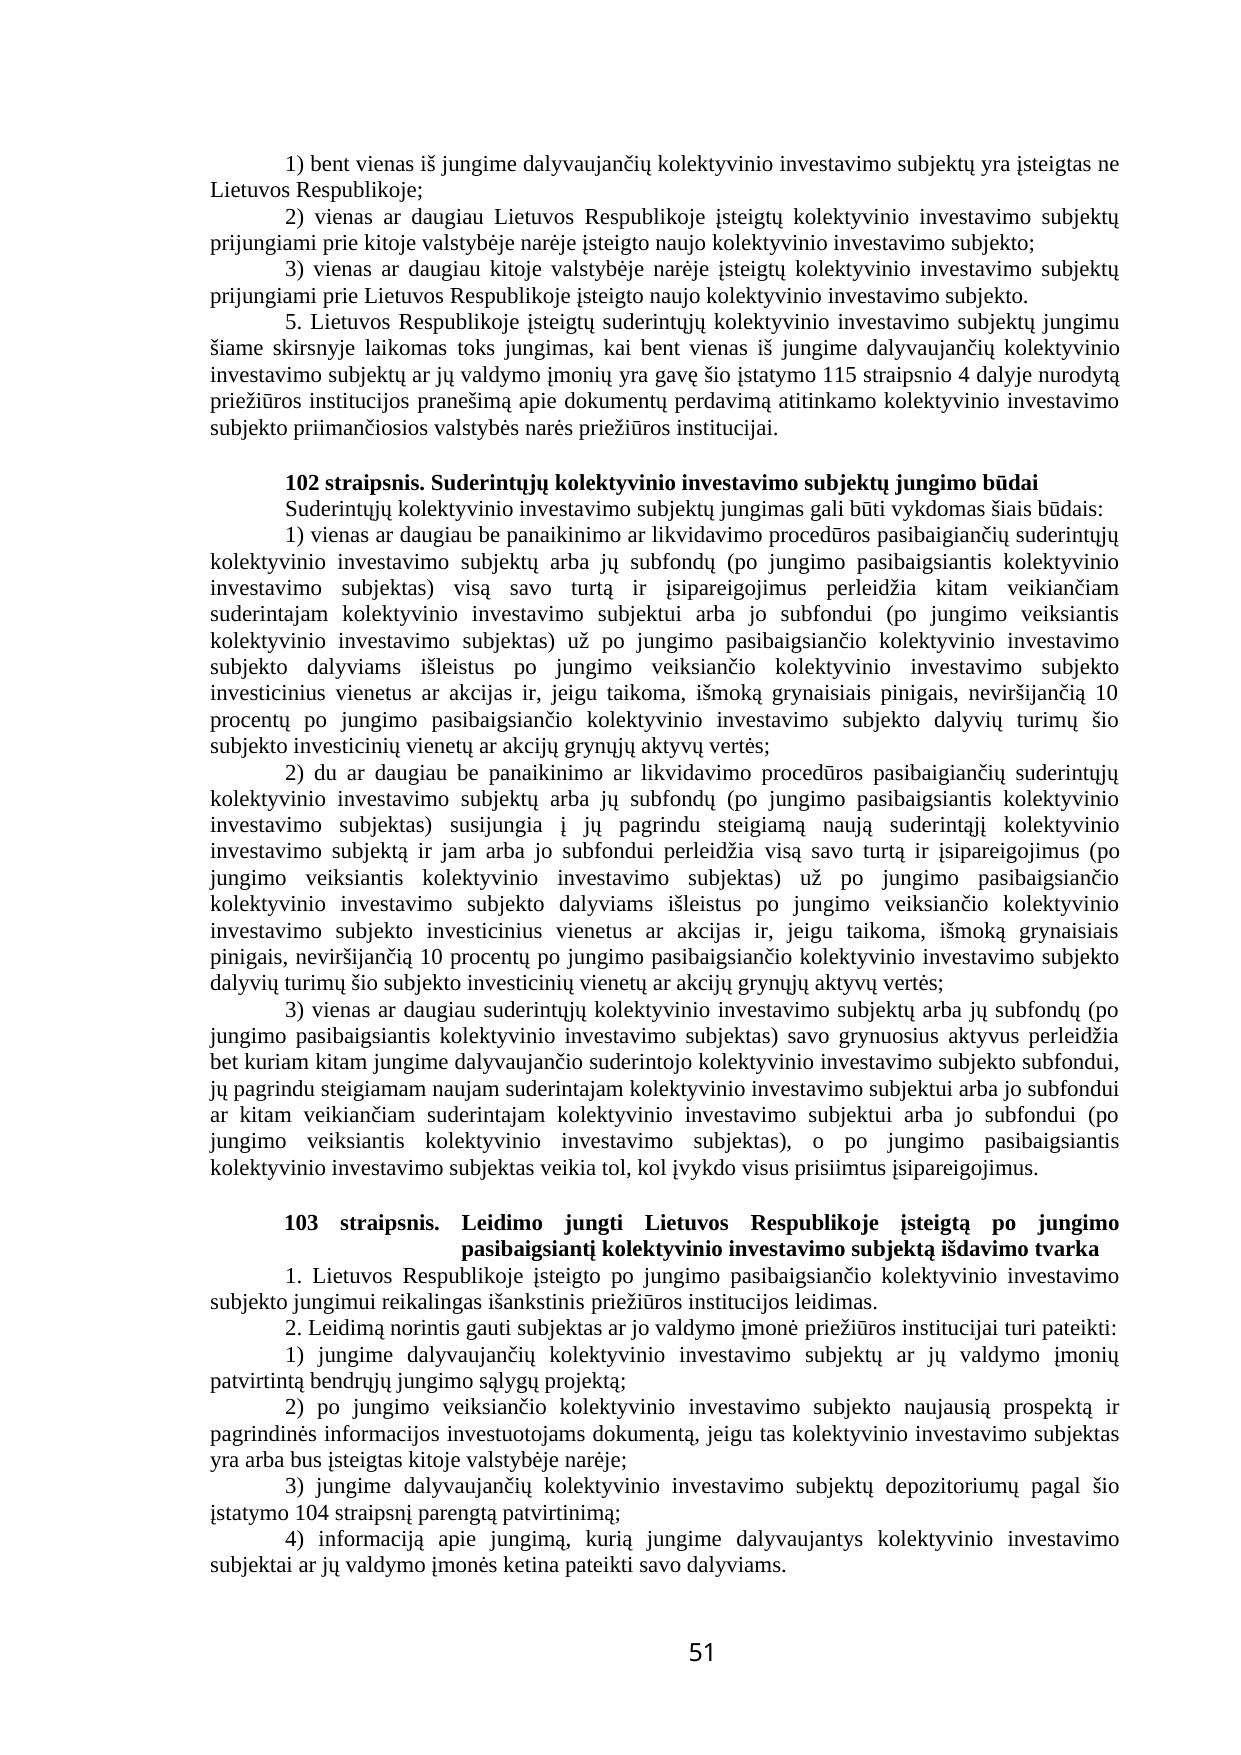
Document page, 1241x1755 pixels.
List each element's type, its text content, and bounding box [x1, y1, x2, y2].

text 1) vienas ar daugiau be panaikinimo ar likvidavimo procedūros pasibaigiančių suderintųjų kolektyvinio investavimo subjektų arba jų subfondų (po jungimo pasibaigsiantis kolektyvinio investavimo subjektas) visą savo turtą ir įsipareigojimus perleidžia kitam veikiančiam suderintajam kolektyvinio investavimo subjektui arba jo subfondui (po jungimo veiksiantis kolektyvinio investavimo subjektas) už po jungimo pasibaigsiančio kolektyvinio investavimo subjekto dalyviams išleistus po jungimo veiksiančio kolektyvinio investavimo subjekto investicinius vienetus ar akcijas ir, jeigu taikoma, išmoką grynaisiais pinigais, neviršijančią 10 procentų po jungimo pasibaigsiančio kolektyvinio investavimo subjekto dalyvių turimų šio subjekto investicinių vienetų ar akcijų grynųjų aktyvų vertės; [210, 521, 1120, 758]
text 2) du ar daugiau be panaikinimo ar likvidavimo procedūros pasibaigiančių suderintųjų kolektyvinio investavimo subjektų arba jų subfondų (po jungimo pasibaigsiantis kolektyvinio investavimo subjektas) susijungia į jų pagrindu steigiamą naują suderintąjį kolektyvinio investavimo subjektą ir jam arba jo subfondui perleidžia visą savo turtą ir įsipareigojimus (po jungimo veiksiantis kolektyvinio investavimo subjektas) už po jungimo pasibaigsiančio kolektyvinio investavimo subjekto dalyviams išleistus po jungimo veiksiančio kolektyvinio investavimo subjekto investicinius vienetus ar akcijas ir, jeigu taikoma, išmoką grynaisiais pinigais, neviršijančią 10 procentų po jungimo pasibaigsiančio kolektyvinio investavimo subjekto dalyvių turimų šio subjekto investicinių vienetų ar akcijų grynųjų aktyvų vertės; [210, 758, 1120, 996]
text 4) informaciją apie jungimą, kurią jungime dalyvaujantys kolektyvinio investavimo subjektai ar jų valdymo įmonės ketina pateikti savo dalyviams. [210, 1525, 1120, 1578]
text 103 straipsnis. Leidimo jungti Lietuvos Respublikoje įsteigtą po jungimo pasibaigsiantį kolektyvinio investavimo subjektą išdavimo tvarka [284, 1209, 1120, 1262]
text 3) jungime dalyvaujančių kolektyvinio investavimo subjektų depozitoriumų pagal šio įstatymo 104 straipsnį parengtą patvirtinimą; [210, 1472, 1120, 1525]
text 3) vienas ar daugiau kitoje valstybėje narėje įsteigtų kolektyvinio investavimo subjektų prijungiami prie Lietuvos Respublikoje įsteigto naujo kolektyvinio investavimo subjekto. [210, 255, 1120, 308]
text 5. Lietuvos Respublikoje įsteigtų suderintųjų kolektyvinio investavimo subjektų jungimu šiame skirsnyje laikomas toks jungimas, kai bent vienas iš jungime dalyvaujančių kolektyvinio investavimo subjektų ar jų valdymo įmonių yra gavę šio įstatymo 115 straipsnio 4 dalyje nurodytą priežiūros institucijos pranešimą apie dokumentų perdavimą atitinkamo kolektyvinio investavimo subjekto priimančiosios valstybės narės priežiūros institucijai. [210, 308, 1120, 440]
text 3) vienas ar daugiau suderintųjų kolektyvinio investavimo subjektų arba jų subfondų (po jungimo pasibaigsiantis kolektyvinio investavimo subjektas) savo grynuosius aktyvus perleidžia bet kuriam kitam jungime dalyvaujančio suderintojo kolektyvinio investavimo subjekto subfondui, jų pagrindu steigiamam naujam suderintajam kolektyvinio investavimo subjektui arba jo subfondui ar kitam veikiančiam suderintajam kolektyvinio investavimo subjektui arba jo subfondui (po jungimo veiksiantis kolektyvinio investavimo subjektas), o po jungimo pasibaigsiantis kolektyvinio investavimo subjektas veikia tol, kol įvykdo visus prisiimtus įsipareigojimus. [210, 996, 1120, 1180]
text 1) bent vienas iš jungime dalyvaujančių kolektyvinio investavimo subjektų yra įsteigtas ne Lietuvos Respublikoje; [210, 150, 1120, 203]
text 1. Lietuvos Respublikoje įsteigto po jungimo pasibaigsiančio kolektyvinio investavimo subjekto jungimui reikalingas išankstinis priežiūros institucijos leidimas. [210, 1262, 1120, 1314]
text 1) jungime dalyvaujančių kolektyvinio investavimo subjektų ar jų valdymo įmonių patvirtintą bendrųjų jungimo sąlygų projektą; [210, 1341, 1120, 1393]
text Suderintųjų kolektyvinio investavimo subjektų jungimas gali būti vykdomas šiais būdais: [210, 495, 1120, 521]
text 2. Leidimą norintis gauti subjektas ar jo valdymo įmonė priežiūros institucijai turi pateikti: [210, 1314, 1120, 1341]
text 102 straipsnis. Suderintųjų kolektyvinio investavimo subjektų jungimo būdai [210, 469, 1120, 495]
text 2) po jungimo veiksiančio kolektyvinio investavimo subjekto naujausią prospektą ir pagrindinės informacijos investuotojams dokumentą, jeigu tas kolektyvinio investavimo subjektas yra arba bus įsteigtas kitoje valstybėje narėje; [210, 1393, 1120, 1472]
text 2) vienas ar daugiau Lietuvos Respublikoje įsteigtų kolektyvinio investavimo subjektų prijungiami prie kitoje valstybėje narėje įsteigto naujo kolektyvinio investavimo subjekto; [210, 203, 1120, 255]
